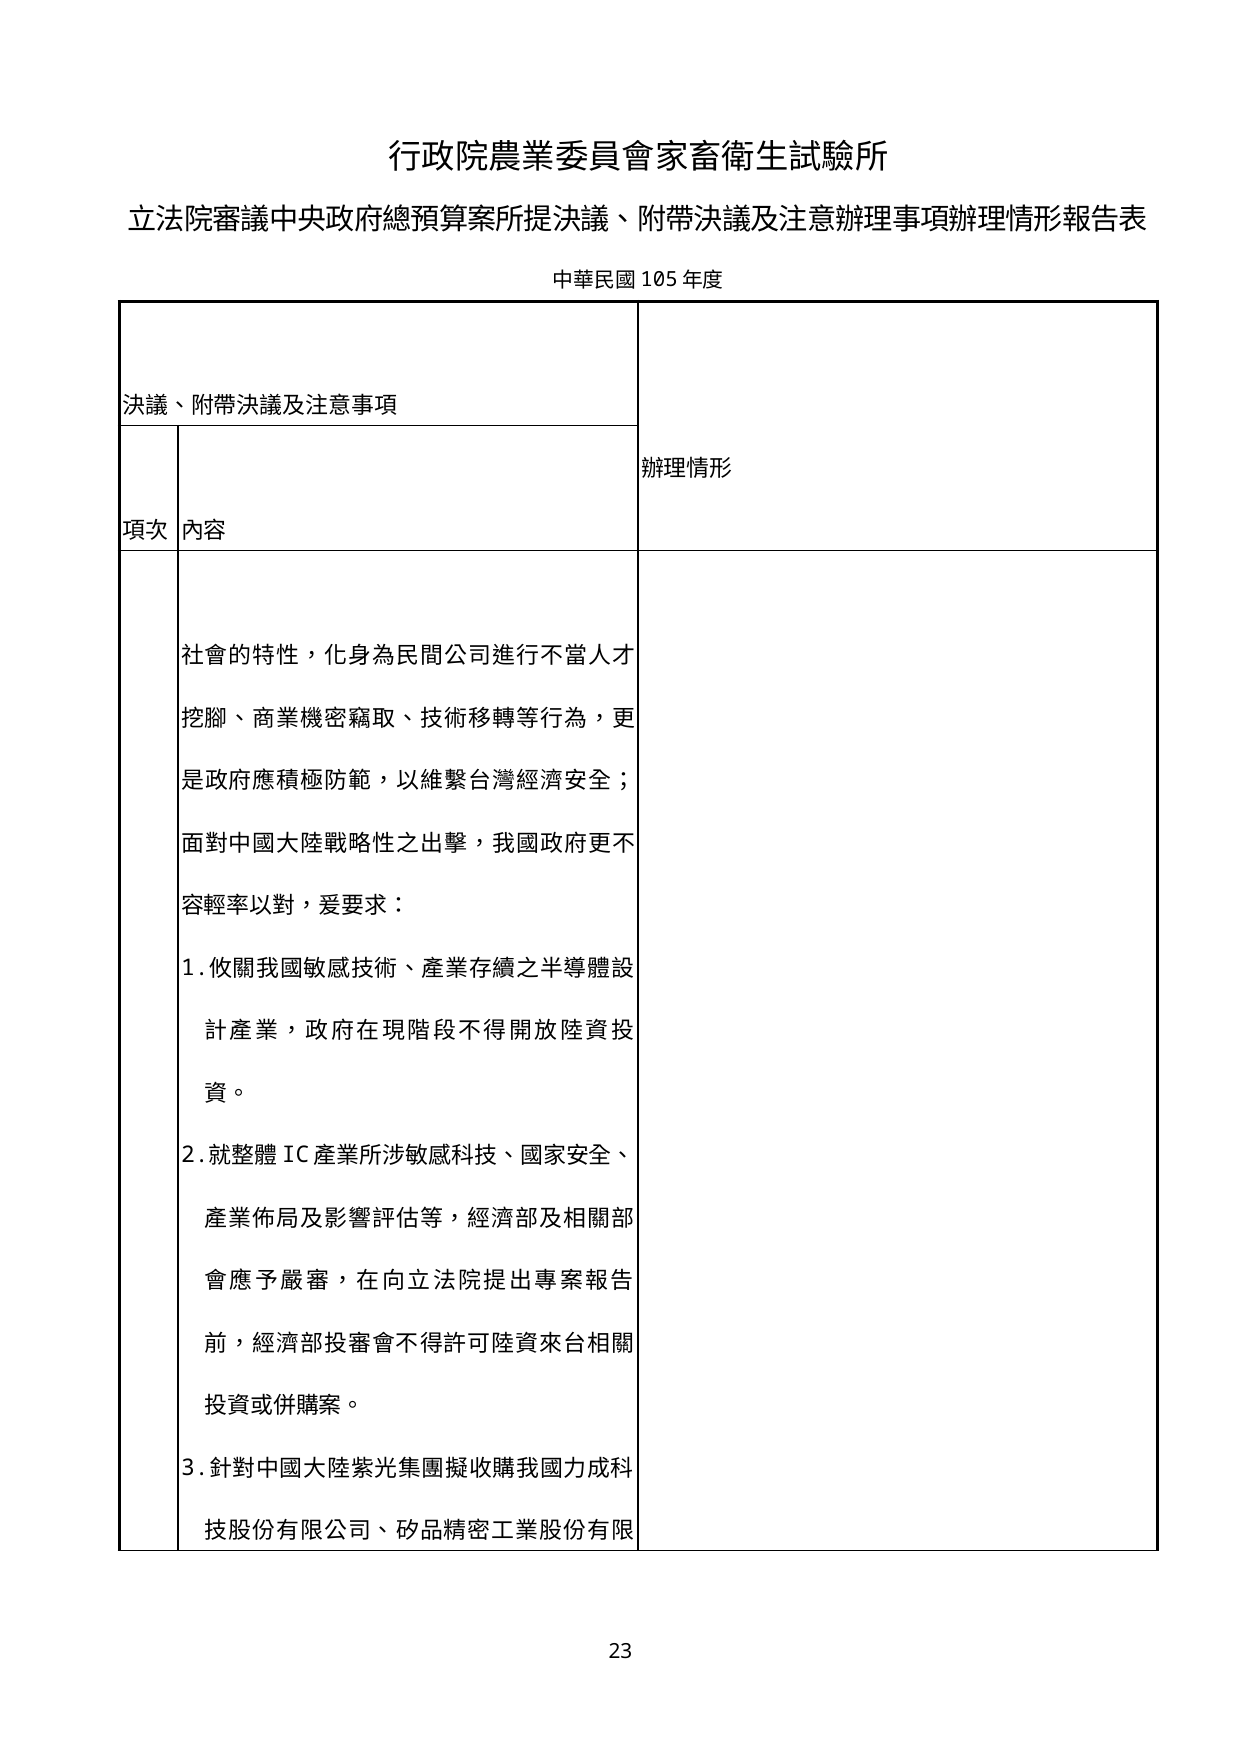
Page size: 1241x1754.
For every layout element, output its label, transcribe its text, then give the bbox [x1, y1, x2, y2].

table_cell 立法院審議中央政府總預算案所提決議、附帶決議及注意辦理事項辦理情形報告表 [119, 175, 1157, 237]
table_cell 社會的特性，化身為民間公司進行不當人才挖腳、商業機密竊取、技術移轉等行為，更是政府應積極防範，以維繫台灣經濟安全；面對中國大陸戰略性之出擊，我國政府更不容輕率以對，爰要求： 1.攸關我國敏感技術、產業存續之半導體設計產業，政府在現階段不得開放陸資投資。 2.就整體IC產業所涉敏感科技、國家安全、產業佈局及影響評估等，經濟部及相關部會應予嚴審，在向立法院提出專案報告前，經濟部投審會不得許可陸資來台相關投資或併購案。 3.針對中國大陸紫光集團擬收購我國力成科技股份有限公司、矽品精密工業股份有限 [179, 551, 637, 1550]
table_cell 中華民國105年度 [119, 237, 1157, 300]
table_cell 項次 [121, 426, 177, 550]
table_cell 辦理情形 [639, 303, 1156, 550]
table_header 行政院農業委員會家畜衛生試驗所 [119, 112, 1157, 175]
table_cell 決議、附帶決議及注意事項 [121, 303, 637, 425]
table_cell 內容 [179, 426, 637, 550]
table_cell [639, 551, 1156, 1550]
table_cell [121, 551, 177, 1550]
